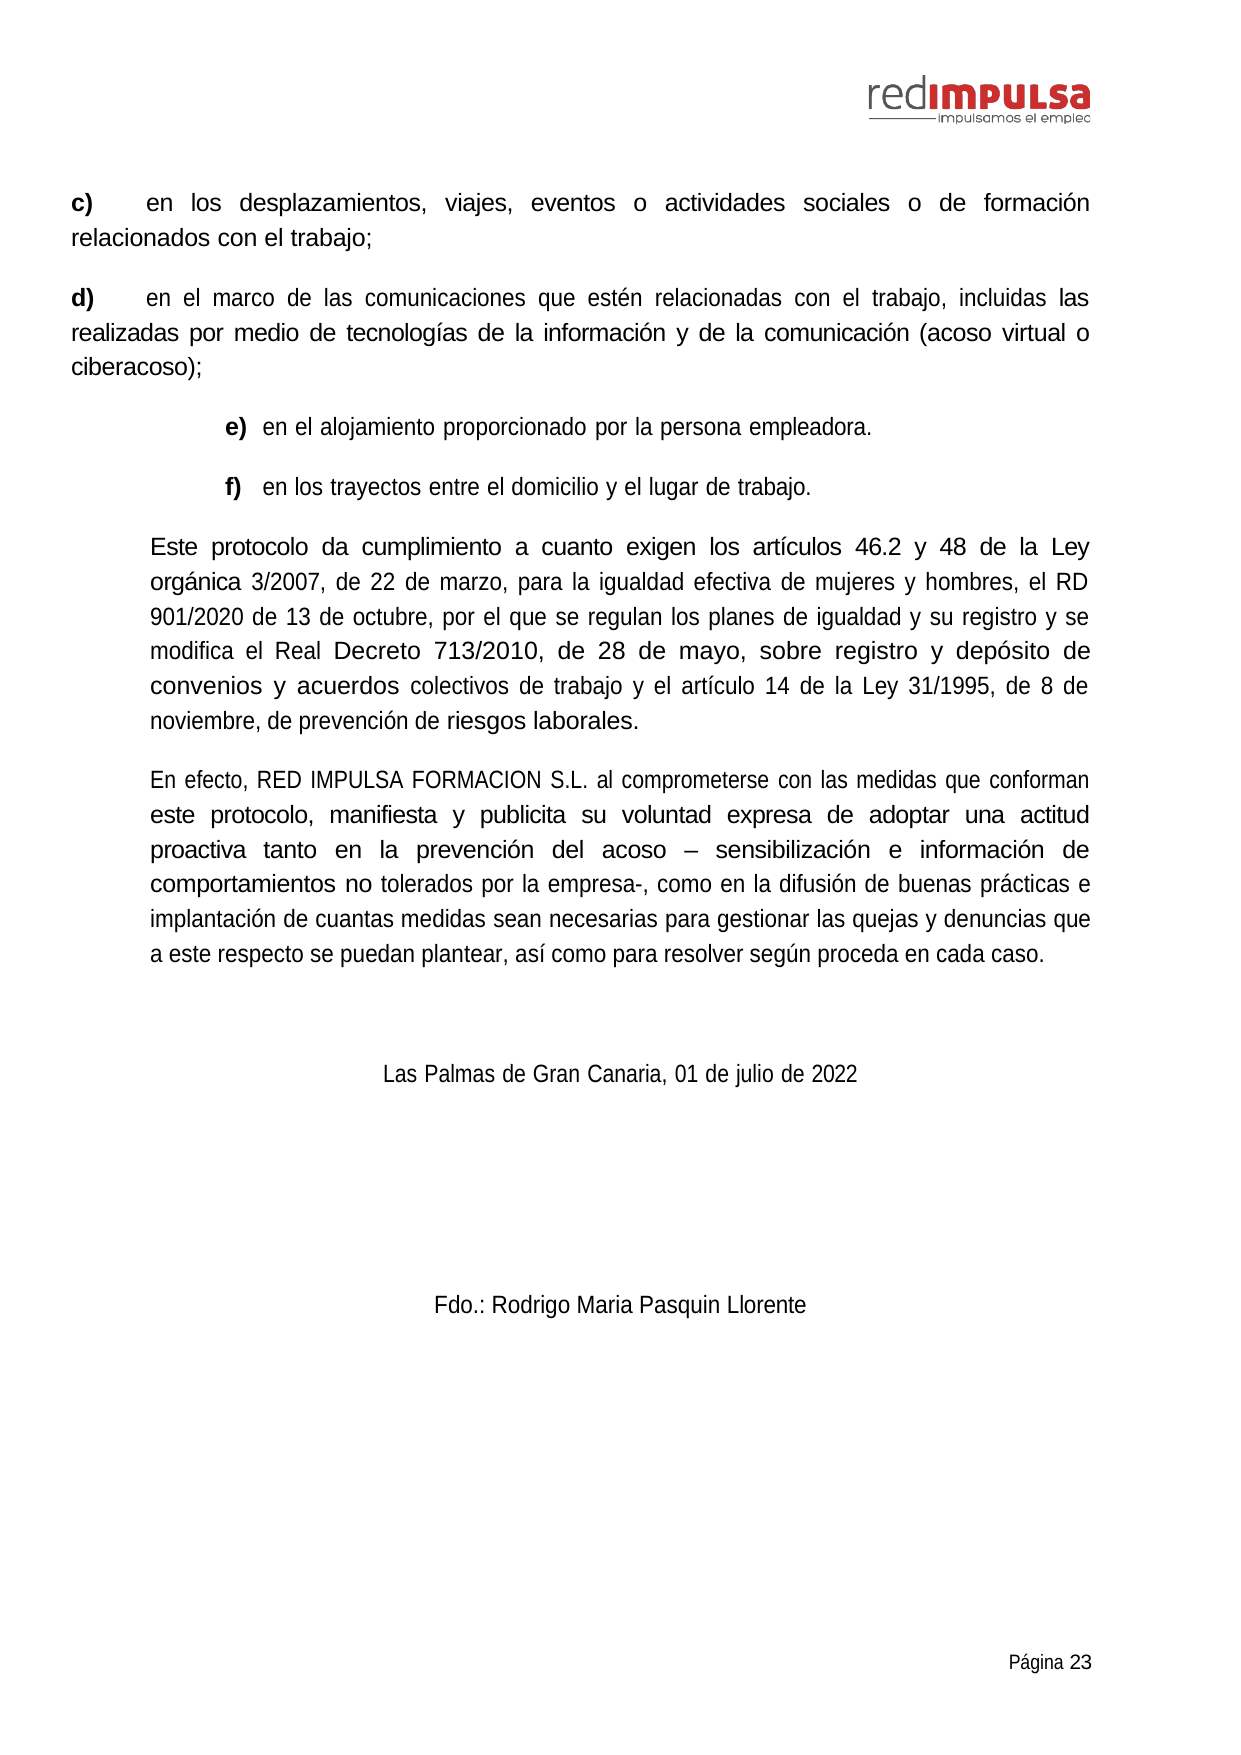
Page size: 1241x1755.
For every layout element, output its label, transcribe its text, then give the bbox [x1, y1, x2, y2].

text Este protocolo da cumplimiento a cuanto exigen los artículos 46.2 y 48 de la Ley orgánica 3/2007, de 22 de marzo, para la igualdad efectiva de mujeres y hombres, el RD 901/2020 de 13 de octubre, por el que se regulan los planes de igualdad y su registro y se modifica el Real Decreto 713/2010, de 28 de mayo, sobre registro y depósito de convenios y acuerdos colectivos de trabajo y el artículo 14 de la Ley 31/1995, de 8 de noviembre, de prevención de riesgos laborales. [150, 532, 1091, 734]
text En efecto, RED IMPULSA FORMACION S.L. al comprometerse con las medidas que conforman este protocolo, manifiesta y publicita su voluntad expresa de adoptar una actitud proactiva tanto en la prevención del acoso – sensibilización e información de comportamientos no tolerados por la empresa-, como en la difusión de buenas prácticas e implantación de cuantas medidas sean necesarias para gestionar las quejas y denuncias que a este respecto se puedan plantear, así como para resolver según proceda en cada caso. [150, 765, 1091, 968]
list en el marco de las comunicaciones que estén relacionadas con el trabajo, incluidas las realizadas por medio de tecnologías de la información y de la comunicación (acoso virtual o ciberacoso); [71, 283, 1091, 381]
text Las Palmas de Gran Canaria, 01 de julio de 2022 [156, 1059, 1084, 1087]
list en los trayectos entre el domicilio y el lugar de trabajo. [225, 472, 1170, 501]
list en los desplazamientos, viajes, eventos o actividades sociales o de formación relacionados con el trabajo; [71, 188, 1091, 252]
list en el alojamiento proporcionado por la persona empleadora. [225, 412, 1170, 441]
text Fdo.: Rodrigo Maria Pasquin Llorente [156, 1289, 1084, 1318]
